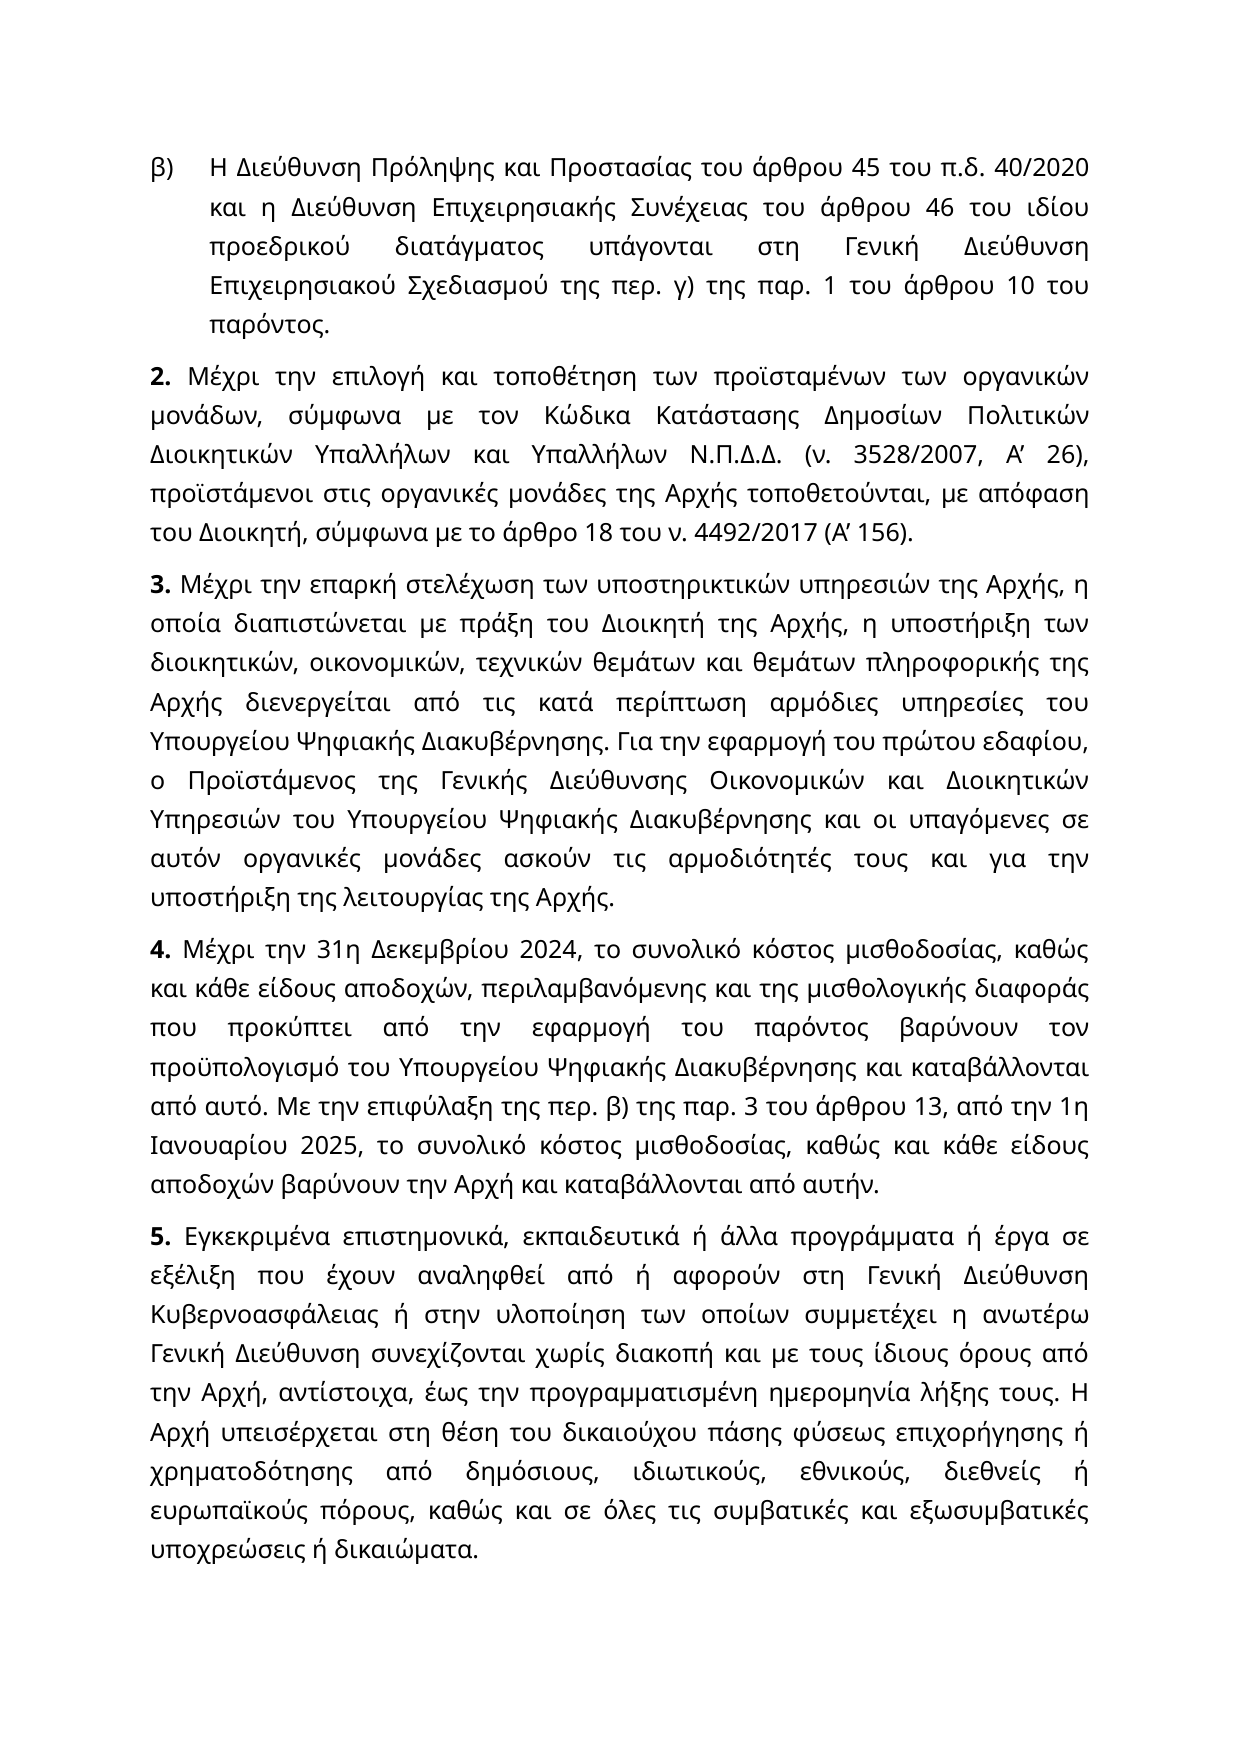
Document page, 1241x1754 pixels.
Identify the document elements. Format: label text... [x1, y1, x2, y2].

list β) Η Διεύθυνση Πρόληψης και Προστασίας του άρθρου 45 του π.δ. 40/2020 και η Διεύθυνση Επιχειρησιακής Συνέχειας του άρθρου 46 του ιδίου προεδρικού διατάγματος υπάγονται στη Γενική Διεύθυνση Επιχειρησιακού Σχεδιασμού της περ. γ) της παρ. 1 του άρθρου 10 του παρόντος. [150, 150, 1090, 341]
text 5. Εγκεκριμένα επιστημονικά, εκπαιδευτικά ή άλλα προγράμματα ή έργα σε εξέλιξη που έχουν αναληφθεί από ή αφορούν στη Γενική Διεύθυνση Κυβερνοασφάλειας ή στην υλοποίηση των οποίων συμμετέχει η ανωτέρω Γενική Διεύθυνση συνεχίζονται χωρίς διακοπή και με τους ίδιους όρους από την Αρχή, αντίστοιχα, έως την προγραμματισμένη ημερομηνία λήξης τους. Η Αρχή υπεισέρχεται στη θέση του δικαιούχου πάσης φύσεως επιχορήγησης ή χρηματοδότησης από δημόσιους, ιδιωτικούς, εθνικούς, διεθνείς ή ευρωπαϊκούς πόρους, καθώς και σε όλες τις συμβατικές και εξωσυμβατικές υποχρεώσεις ή δικαιώματα. [150, 1218, 1090, 1566]
text 4. Μέχρι την 31η Δεκεμβρίου 2024, το συνολικό κόστος μισθοδοσίας, καθώς και κάθε είδους αποδοχών, περιλαμβανόμενης και της μισθολογικής διαφοράς που προκύπτει από την εφαρμογή του παρόντος βαρύνουν τον προϋπολογισμό του Υπουργείου Ψηφιακής Διακυβέρνησης και καταβάλλονται από αυτό. Με την επιφύλαξη της περ. β) της παρ. 3 του άρθρου 13, από την 1η Ιανουαρίου 2025, το συνολικό κόστος μισθοδοσίας, καθώς και κάθε είδους αποδοχών βαρύνουν την Αρχή και καταβάλλονται από αυτήν. [150, 932, 1090, 1201]
text 2. Μέχρι την επιλογή και τοποθέτηση των προϊσταμένων των οργανικών μονάδων, σύμφωνα με τον Κώδικα Κατάστασης Δημοσίων Πολιτικών Διοικητικών Υπαλλήλων και Υπαλλήλων Ν.Π.Δ.Δ. (ν. 3528/2007, Α’ 26), προϊστάμενοι στις οργανικές μονάδες της Αρχής τοποθετούνται, με απόφαση του Διοικητή, σύμφωνα με το άρθρο 18 του ν. 4492/2017 (Α’ 156). [150, 358, 1090, 549]
text 3. Μέχρι την επαρκή στελέχωση των υποστηρικτικών υπηρεσιών της Αρχής, η οποία διαπιστώνεται με πράξη του Διοικητή της Αρχής, η υποστήριξη των διοικητικών, οικονομικών, τεχνικών θεμάτων και θεμάτων πληροφορικής της Αρχής διενεργείται από τις κατά περίπτωση αρμόδιες υπηρεσίες του Υπουργείου Ψηφιακής Διακυβέρνησης. Για την εφαρμογή του πρώτου εδαφίου, ο Προϊστάμενος της Γενικής Διεύθυνσης Οικονομικών και Διοικητικών Υπηρεσιών του Υπουργείου Ψηφιακής Διακυβέρνησης και οι υπαγόμενες σε αυτόν οργανικές μονάδες ασκούν τις αρμοδιότητές τους και για την υποστήριξη της λειτουργίας της Αρχής. [150, 567, 1090, 914]
